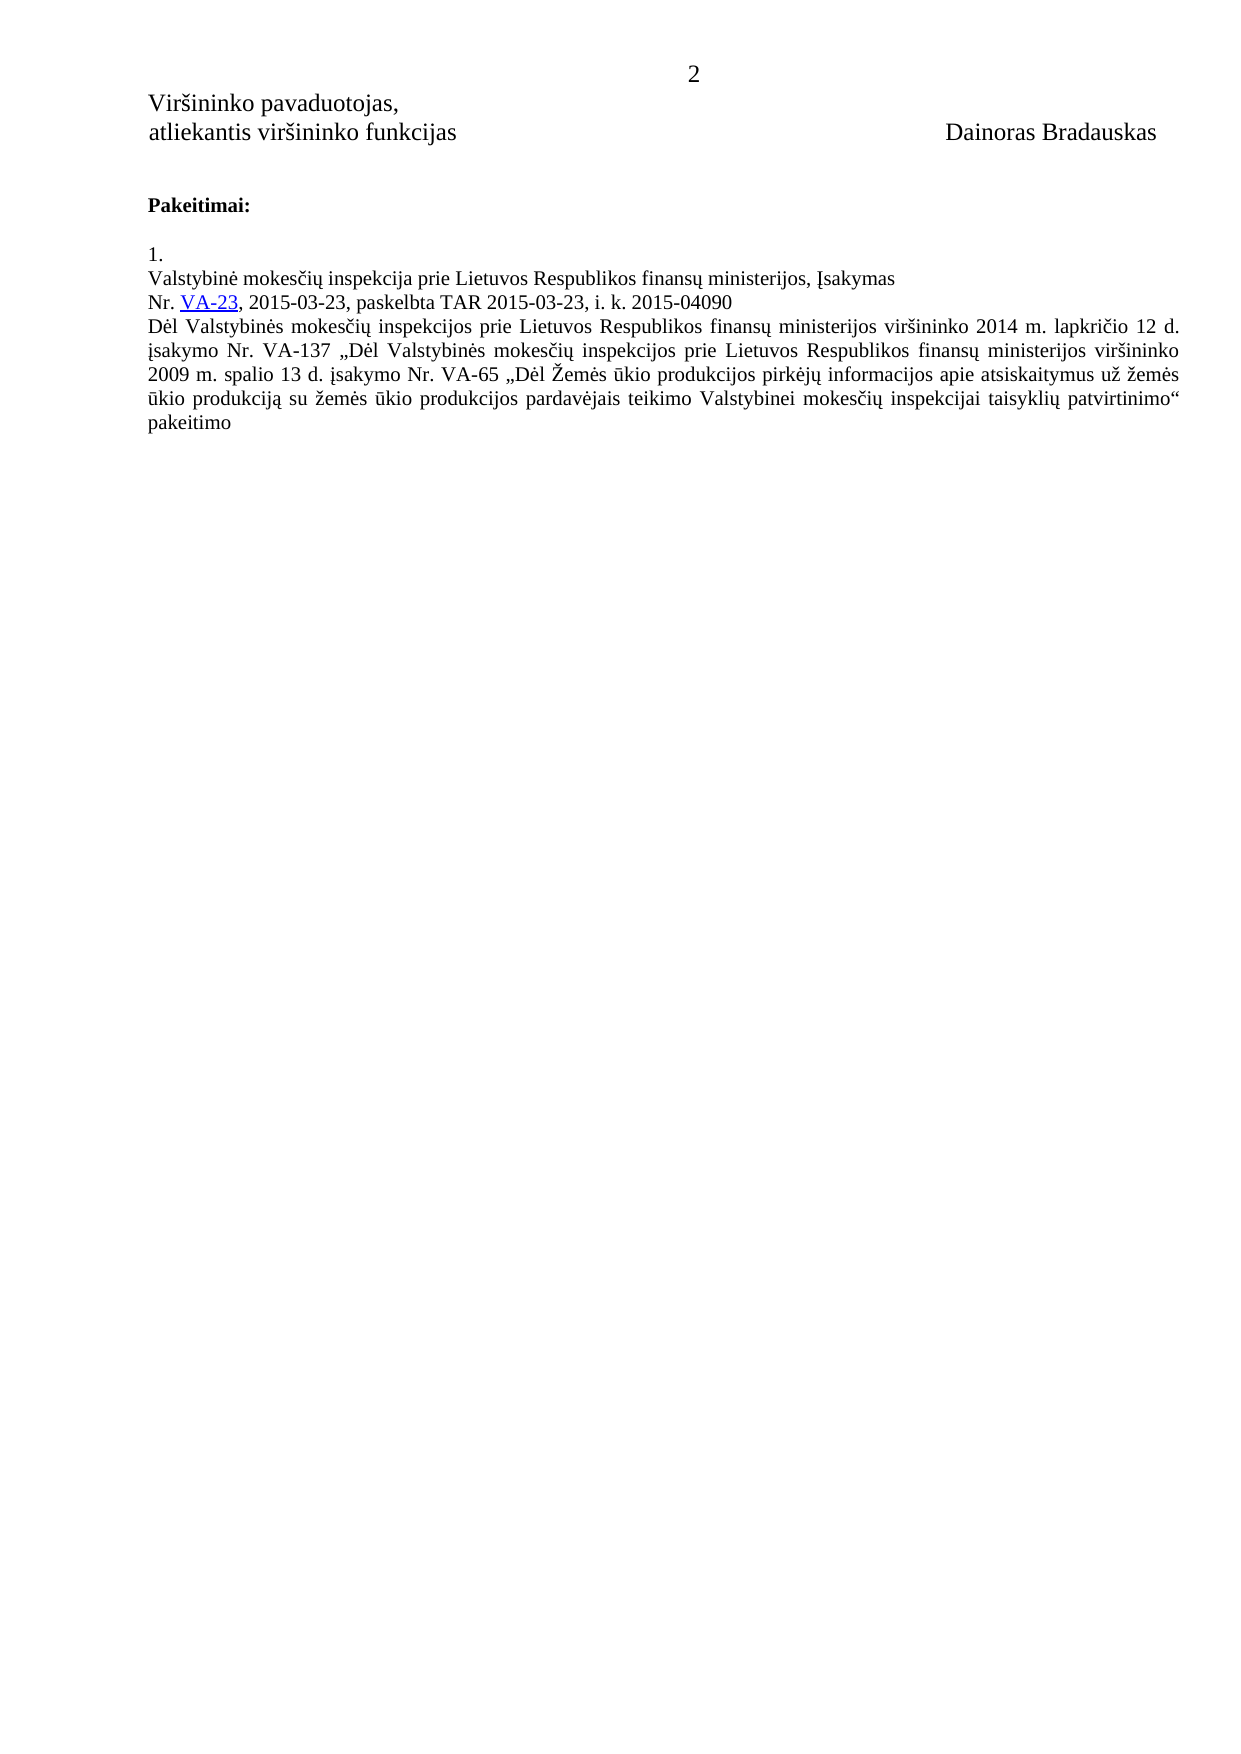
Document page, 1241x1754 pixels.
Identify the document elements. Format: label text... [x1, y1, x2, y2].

text Dėl Valstybinės mokesčių inspekcijos prie Lietuvos Respublikos finansų ministerijos viršininko 2014 m. lapkričio 12 d. įsakymo Nr. VA-137 „Dėl Valstybinės mokesčių inspekcijos prie Lietuvos Respublikos finansų ministerijos viršininko 2009 m. spalio 13 d. įsakymo Nr. VA-65 „Dėl Žemės ūkio produkcijos pirkėjų informacijos apie atsiskaitymus už žemės ūkio produkciją su žemės ūkio produkcijos pardavėjais teikimo Valstybinei mokesčių inspekcijai taisyklių patvirtinimo“ pakeitimo [148, 314, 1181, 434]
text 1. [148, 242, 1181, 266]
text Pakeitimai: [148, 193, 1181, 217]
text Nr. VA-23, 2015-03-23, paskelbta TAR 2015-03-23, i. k. 2015-04090 [148, 290, 1181, 314]
text Valstybinė mokesčių inspekcija prie Lietuvos Respublikos finansų ministerijos, Įsakymas [148, 266, 1181, 290]
text Viršininko pavaduotojas, [148, 88, 1181, 117]
text atliekantis viršininko funkcijas Dainoras Bradauskas [148, 117, 1181, 145]
